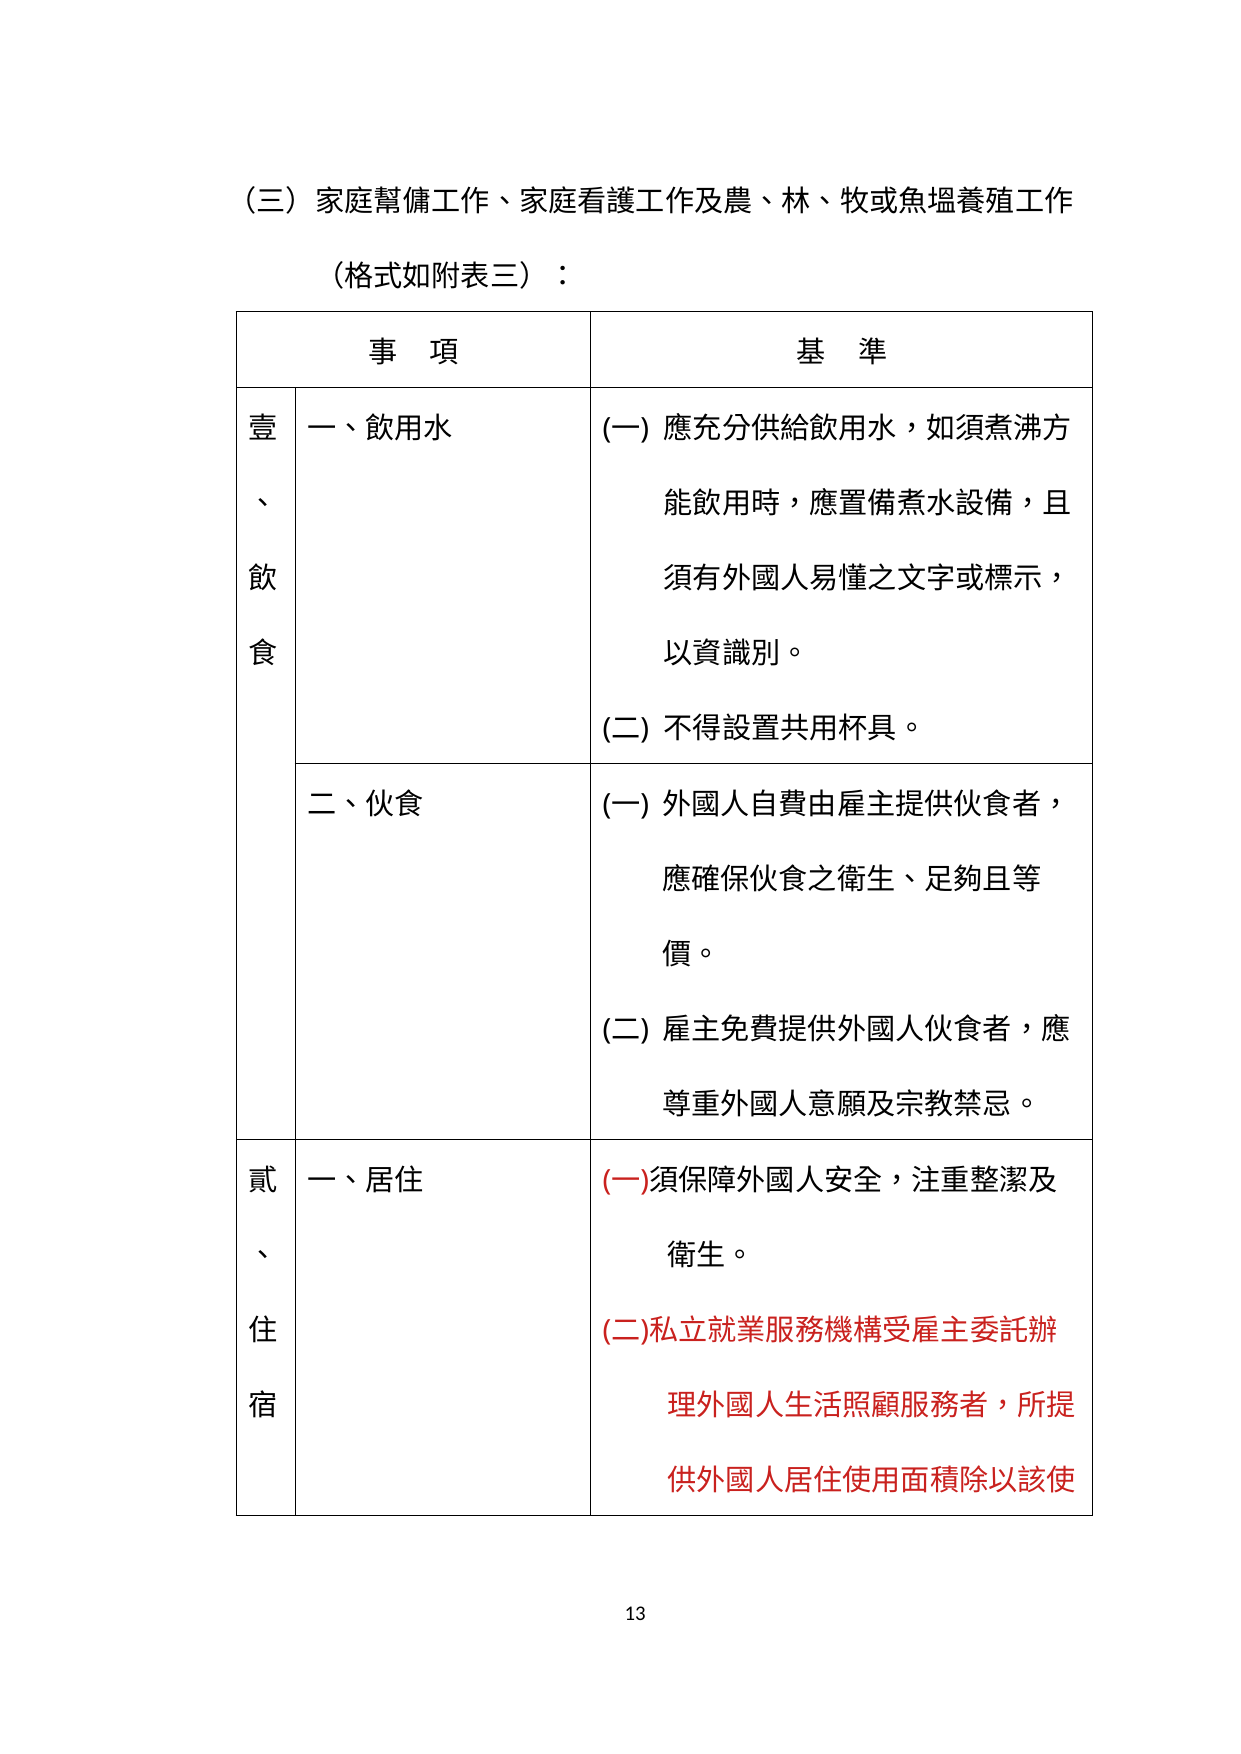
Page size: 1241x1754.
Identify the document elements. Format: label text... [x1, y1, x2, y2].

table_cell 一、飲用水 [296, 388, 590, 763]
table_cell 應充分供給飲用水，如須煮沸方能飲用時，應置備煮水設備，且須有外國人易懂之文字或標示，以資識別。 不得設置共用杯具。 [591, 388, 1092, 763]
table_cell 外國人自費由雇主提供伙食者，應確保伙食之衛生、足夠且等價。 雇主免費提供外國人伙食者，應尊重外國人意願及宗教禁忌。 [591, 764, 1092, 1139]
table_header 基 準 [591, 312, 1092, 387]
table_cell 貳、住宿 [237, 1140, 295, 1515]
table_cell 壹、飲食 [237, 388, 295, 1139]
table_cell 二、伙食 [296, 764, 590, 1139]
text （三）家庭幫傭工作、家庭看護工作及農、林、牧或魚塭養殖工作（格式如附表三）： [227, 161, 1092, 311]
table_cell 一、居住 [296, 1140, 590, 1515]
table_header 事 項 [237, 312, 590, 387]
table_cell (一)須保障外國人安全，注重整潔及衛生。 (二)私立就業服務機構受雇主委託辦理外國人生活照顧服務者，所提供外國人居住使用面積除以該使 [591, 1140, 1092, 1515]
